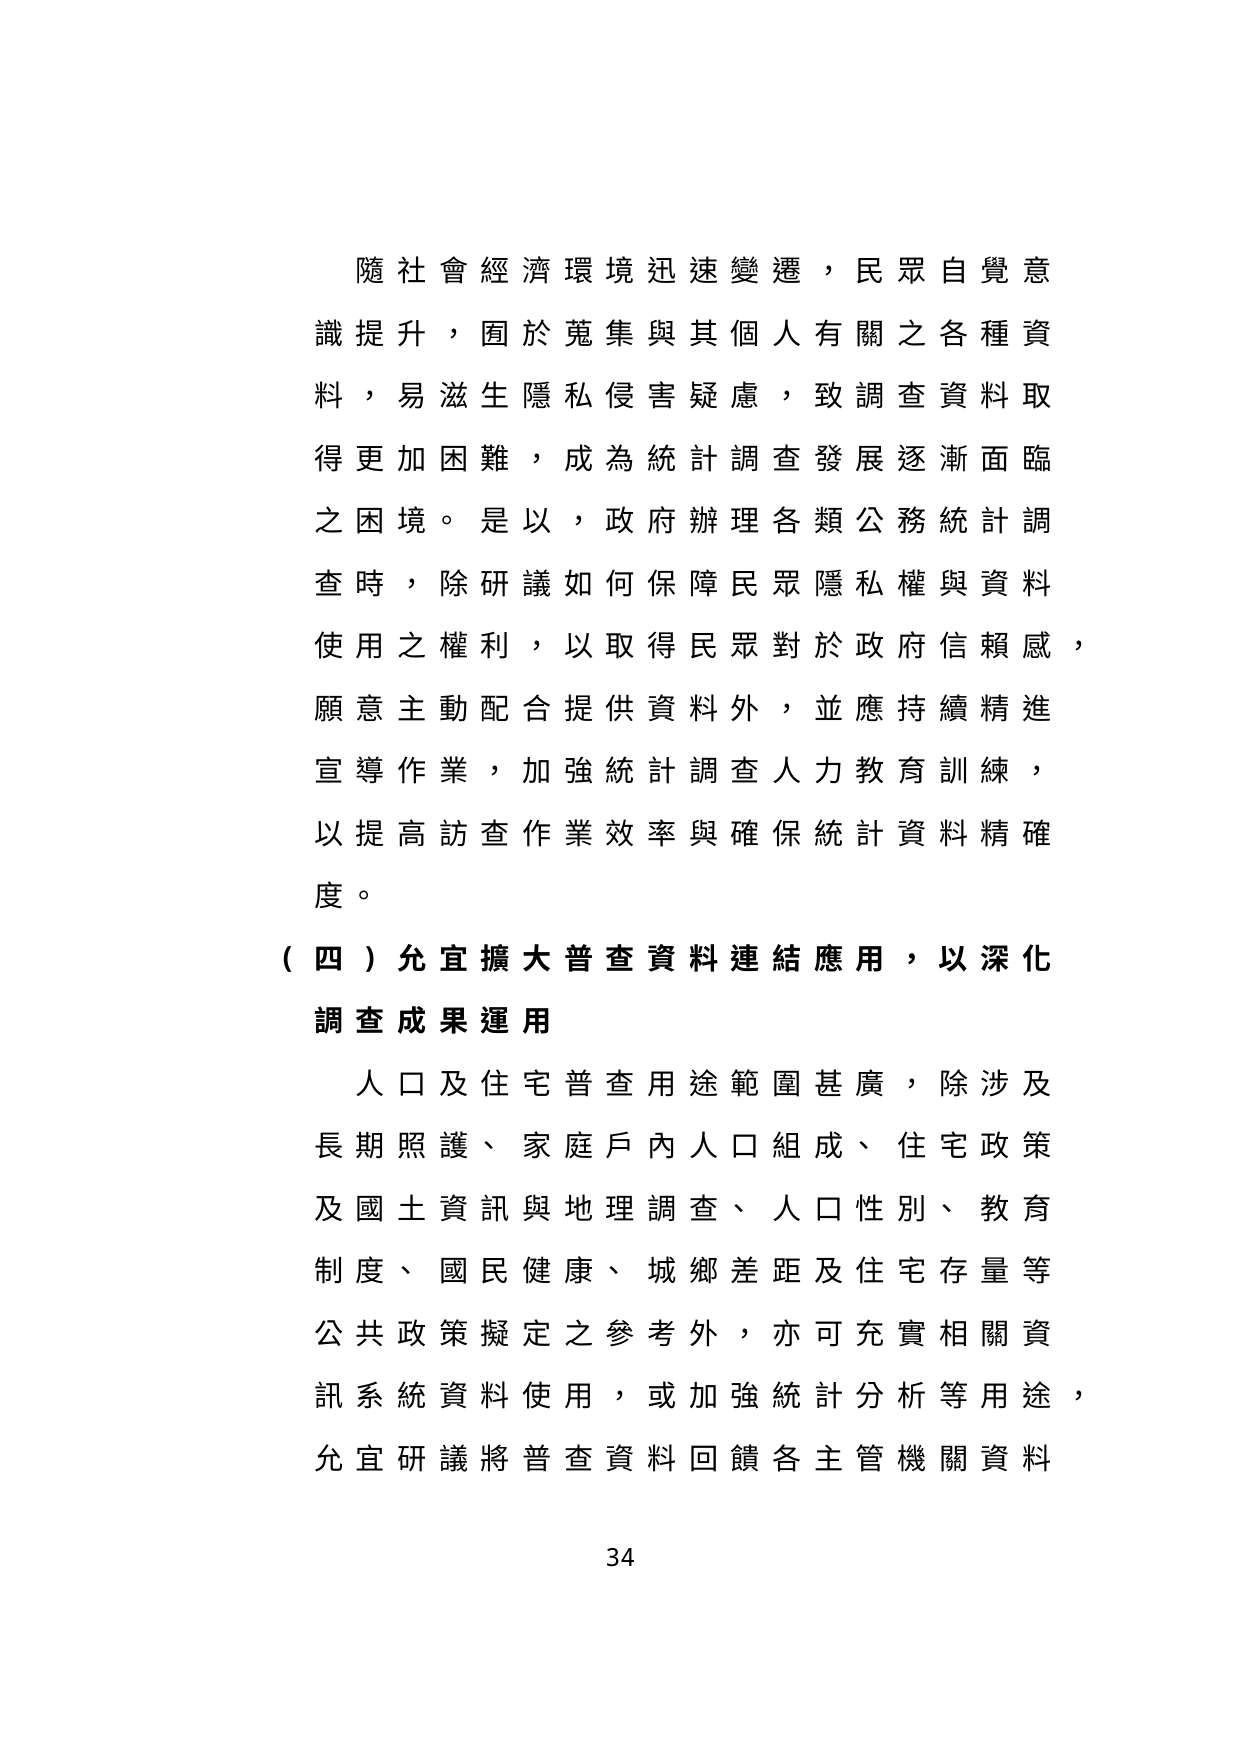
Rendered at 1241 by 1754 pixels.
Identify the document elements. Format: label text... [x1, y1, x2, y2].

text (四)允宜擴大普查資料連結應用，以深化調查成果運用 [242, 915, 1058, 1040]
text 隨社會經濟環境迅速變遷，民眾自覺意識提升，囿於蒐集與其個人有關之各種資料，易滋生隱私侵害疑慮，致調查資料取得更加困難，成為統計調查發展逐漸面臨之困境。是以，政府辦理各類公務統計調查時，除研議如何保障民眾隱私權與資料使用之權利，以取得民眾對於政府信賴感，願意主動配合提供資料外，並應持續精進宣導作業，加強統計調查人力教育訓練，以提高訪查作業效率與確保統計資料精確度。 [271, 227, 1058, 915]
text 人口及住宅普查用途範圍甚廣，除涉及長期照護、家庭戶內人口組成、住宅政策及國土資訊與地理調查、人口性別、教育制度、國民健康、城鄉差距及住宅存量等公共政策擬定之參考外，亦可充實相關資訊系統資料使用，或加強統計分析等用途，允宜研議將普查資料回饋各主管機關資料庫，俾與其原始檔案連結與應用，以深化調查成果運用。 [271, 1040, 1058, 1477]
